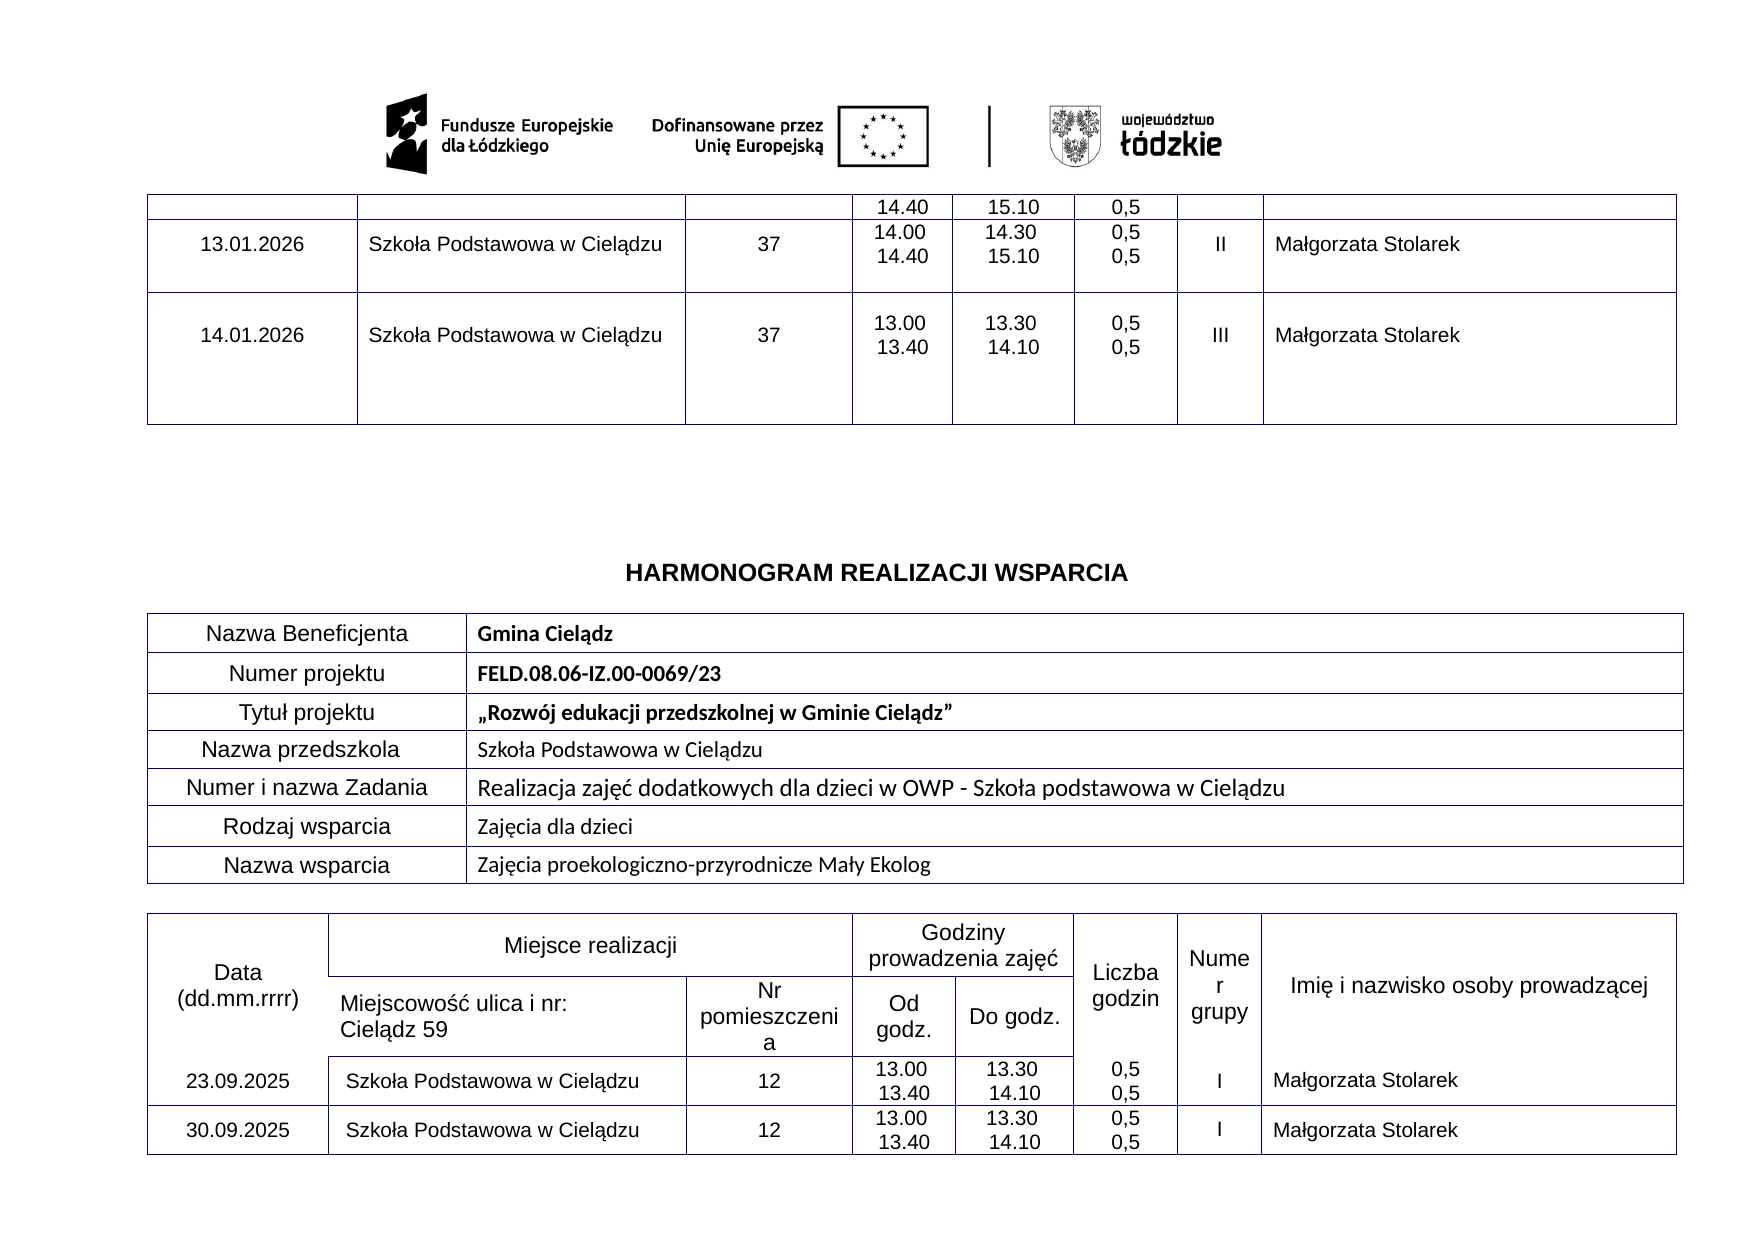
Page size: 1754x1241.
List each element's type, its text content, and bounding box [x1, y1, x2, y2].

table_cell Rodzaj wsparcia [148, 806, 466, 846]
table_cell 13.30 14.10 [956, 1106, 1073, 1154]
table_cell Miejscowość ulica i nr: Cielądz 59 [329, 977, 686, 1056]
table_cell I [1178, 1106, 1261, 1154]
table_header Numer grupy [1178, 914, 1261, 1056]
table_cell 13.00 13.40 [853, 1106, 955, 1154]
table_cell Zajęcia proekologiczno-przyrodnicze Mały Ekolog [467, 847, 1683, 883]
table_cell Szkoła Podstawowa w Cielądzu [358, 220, 685, 292]
table_cell II [1178, 220, 1263, 292]
table_cell Małgorzata Stolarek [1262, 1106, 1676, 1154]
table_cell 0,5 0,5 [1075, 220, 1177, 292]
table_header Gmina Cielądz [467, 614, 1683, 652]
table_header Godziny prowadzenia zajęć [853, 914, 1073, 976]
table_cell Numer projektu [148, 653, 466, 693]
table_cell 23.09.2025 [148, 1056, 328, 1105]
table_cell 13.30 14.10 [956, 1057, 1073, 1105]
table_cell 0,5 [1075, 195, 1177, 219]
table_cell 13.00 13.40 [853, 1057, 955, 1105]
table_header Data (dd.mm.rrrr) [148, 914, 328, 1056]
table_cell Od godz. [853, 977, 955, 1056]
table_cell Małgorzata Stolarek [1264, 293, 1676, 424]
table_cell 12 [687, 1106, 852, 1154]
table_cell 12 [687, 1057, 852, 1105]
table_cell Nazwa wsparcia [148, 847, 466, 883]
table_cell 0,5 0,5 [1074, 1106, 1177, 1154]
table_cell Do godz. [956, 977, 1073, 1056]
subtitle HARMONOGRAM REALIZACJI WSPARCIA [148, 558, 1606, 587]
table_cell Nr pomieszczenia [687, 977, 852, 1056]
table_header Nazwa Beneficjenta [148, 614, 466, 652]
table_cell 14.01.2026 [148, 293, 357, 424]
table_cell [148, 195, 357, 219]
table_cell Realizacja zajęć dodatkowych dla dzieci w OWP - Szkoła podstawowa w Cielądzu [467, 769, 1683, 805]
table_cell Szkoła Podstawowa w Cielądzu [329, 1106, 686, 1154]
table_cell 0,5 0,5 [1075, 293, 1177, 424]
table_cell Małgorzata Stolarek [1262, 1056, 1676, 1105]
table_cell Szkoła Podstawowa w Cielądzu [329, 1057, 686, 1105]
table_header Miejsce realizacji [329, 914, 852, 976]
table_cell 14.30 15.10 [953, 220, 1074, 292]
table_cell 14.40 [853, 195, 952, 219]
table_cell 13.01.2026 [148, 220, 357, 292]
table_cell 15.10 [953, 195, 1074, 219]
table_cell [686, 195, 852, 219]
table_header Liczba godzin [1074, 914, 1177, 1056]
table_cell [1264, 195, 1676, 219]
table_cell „Rozwój edukacji przedszkolnej w Gminie Cielądz” [467, 694, 1683, 730]
table_cell Szkoła Podstawowa w Cielądzu [467, 731, 1683, 768]
table_cell 37 [686, 293, 852, 424]
table_cell Numer i nazwa Zadania [148, 769, 466, 805]
table_cell [1178, 195, 1263, 219]
table_cell I [1178, 1056, 1261, 1105]
table_cell 13.00 13.40 [853, 293, 952, 424]
table_cell Nazwa przedszkola [148, 731, 466, 768]
table_header Imię i nazwisko osoby prowadzącej [1262, 914, 1676, 1056]
table_cell Tytuł projektu [148, 694, 466, 730]
table_cell [358, 195, 685, 219]
table_cell 37 [686, 220, 852, 292]
table_cell Zajęcia dla dzieci [467, 806, 1683, 846]
table_cell 0,5 0,5 [1074, 1056, 1177, 1105]
table_cell III [1178, 293, 1263, 424]
table_cell 30.09.2025 [148, 1106, 328, 1154]
table_cell 14.00 14.40 [853, 220, 952, 292]
table_cell FELD.08.06-IZ.00-0069/23 [467, 653, 1683, 693]
table_cell Małgorzata Stolarek [1264, 220, 1676, 292]
table_cell Szkoła Podstawowa w Cielądzu [358, 293, 685, 424]
table_cell 13.30 14.10 [953, 293, 1074, 424]
